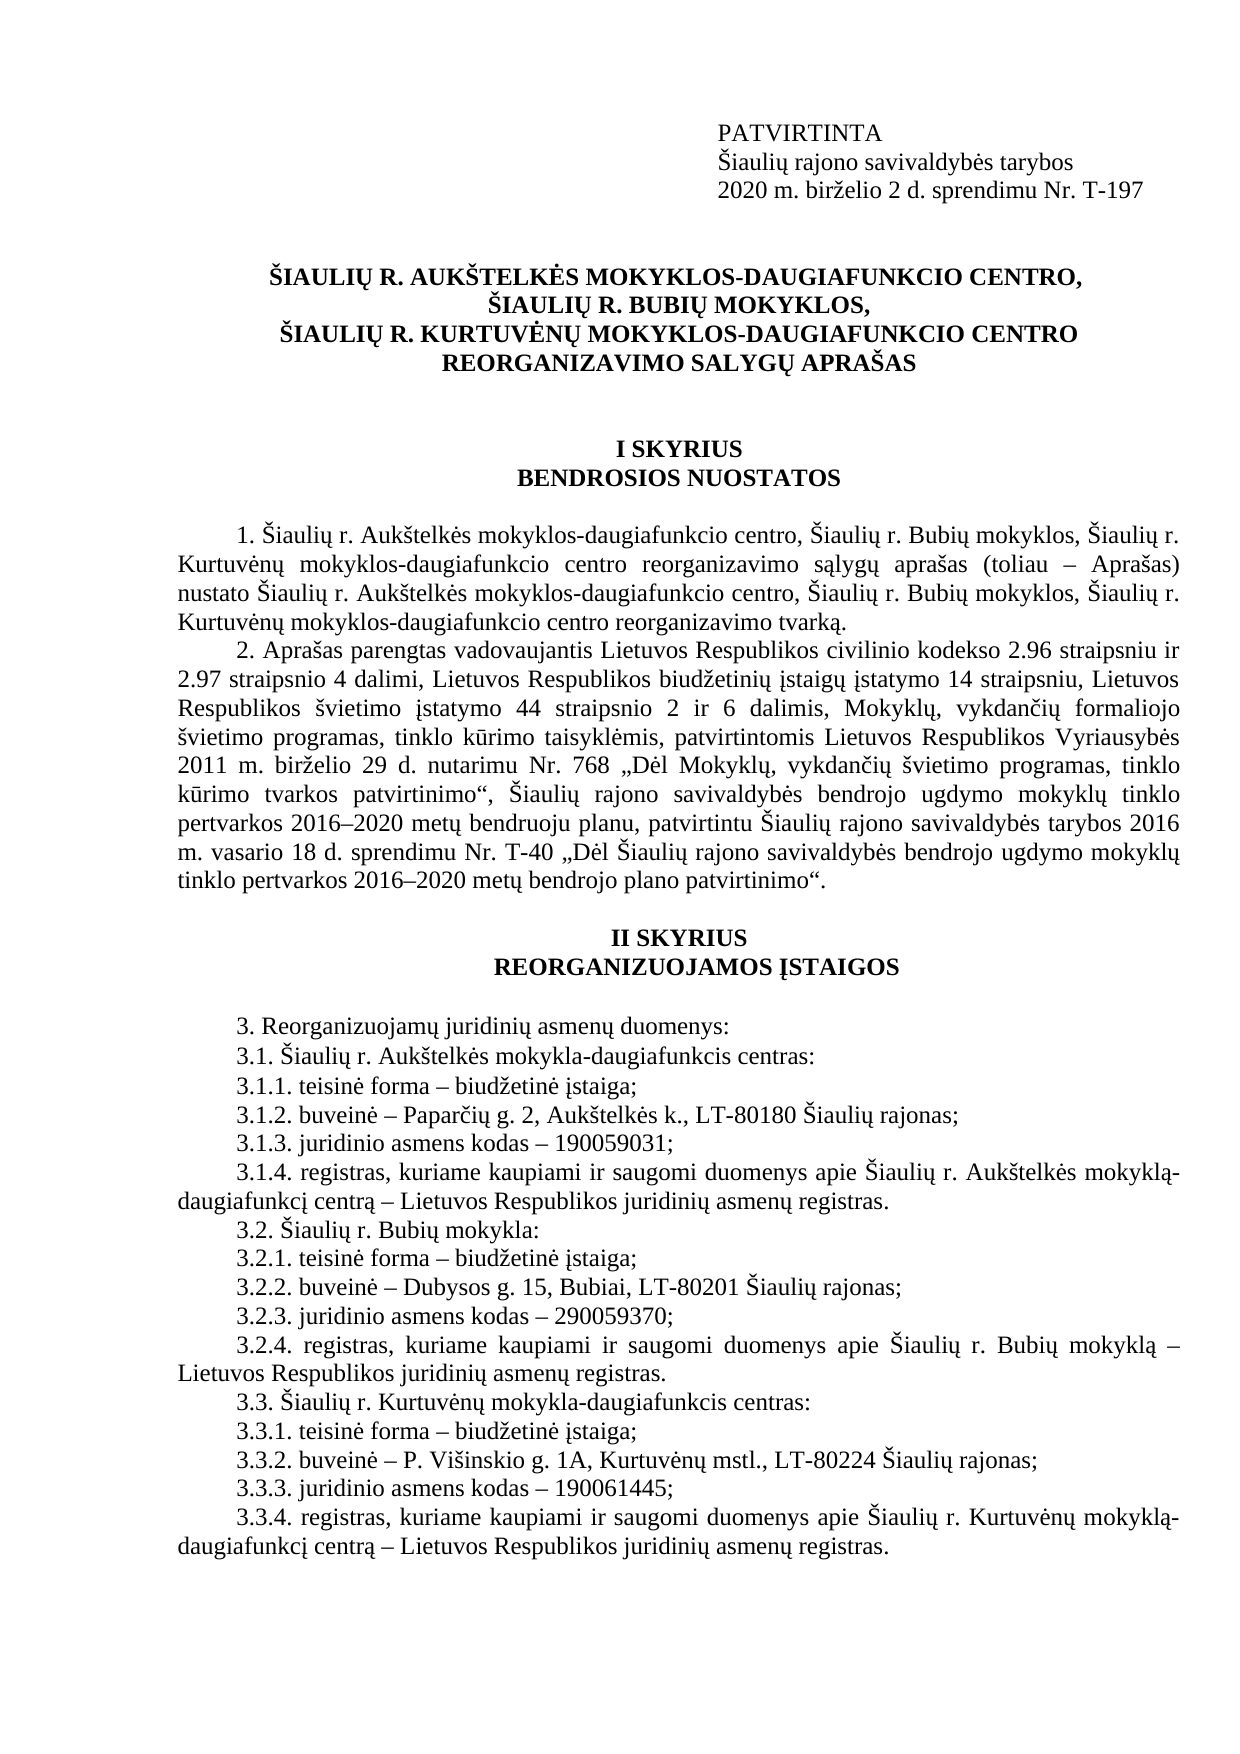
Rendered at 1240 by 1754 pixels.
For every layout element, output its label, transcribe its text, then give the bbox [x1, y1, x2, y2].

text ŠIAULIŲ R. KURTUVĖNŲ MOKYKLOS-DAUGIAFUNKCIO CENTRO REORGANIZAVIMO SALYGŲ APRAŠAS [177, 319, 1181, 377]
text 3.1.4. registras, kuriame kaupiami ir saugomi duomenys apie Šiaulių r. Aukštelkės mokyklą-daugiafunkcį centrą – Lietuvos Respublikos juridinių asmenų registras. [177, 1157, 1181, 1215]
text 3.3.3. juridinio asmens kodas – 190061445; [177, 1473, 1181, 1502]
text 3. Reorganizuojamų juridinių asmenų duomenys: [177, 1011, 1178, 1039]
text ŠIAULIŲ R. AUKŠTELKĖS MOKYKLOS-DAUGIAFUNKCIO CENTRO, [177, 262, 1181, 291]
text ŠIAULIŲ R. BUBIŲ MOKYKLOS, [177, 291, 1181, 319]
text 3.2.4. registras, kuriame kaupiami ir saugomi duomenys apie Šiaulių r. Bubių mokyklą – Lietuvos Respublikos juridinių asmenų registras. [177, 1330, 1181, 1387]
text 3.1.1. teisinė forma – biudžetinė įstaiga; [177, 1071, 1181, 1100]
text 3.2.2. buveinė – Dubysos g. 15, Bubiai, LT-80201 Šiaulių rajonas; [177, 1272, 1181, 1301]
text Šiaulių rajono savivaldybės tarybos [717, 147, 1181, 176]
text 3.3. Šiaulių r. Kurtuvėnų mokykla-daugiafunkcis centras: [177, 1387, 1181, 1416]
text II SKYRIUS [177, 923, 1181, 952]
text 3.1. Šiaulių r. Aukštelkės mokykla-daugiafunkcis centras: [177, 1041, 1178, 1069]
text 3.3.2. buveinė – P. Višinskio g. 1A, Kurtuvėnų mstl., LT-80224 Šiaulių rajonas; [177, 1445, 1181, 1473]
text 3.1.2. buveinė – Paparčių g. 2, Aukštelkės k., LT-80180 Šiaulių rajonas; [177, 1100, 1181, 1128]
text 3.3.4. registras, kuriame kaupiami ir saugomi duomenys apie Šiaulių r. Kurtuvėnų mokyklą-daugiafunkcį centrą – Lietuvos Respublikos juridinių asmenų registras. [177, 1502, 1181, 1560]
text REORGANIZUOJAMOS ĮSTAIGOS [215, 952, 1178, 981]
text 3.2.3. juridinio asmens kodas – 290059370; [177, 1301, 1181, 1330]
text 3.2. Šiaulių r. Bubių mokykla: [177, 1215, 1181, 1243]
text 2. Aprašas parengtas vadovaujantis Lietuvos Respublikos civilinio kodekso 2.96 straipsniu ir 2.97 straipsnio 4 dalimi, Lietuvos Respublikos biudžetinių įstaigų įstatymo 14 straipsniu, Lietuvos Respublikos švietimo įstatymo 44 straipsnio 2 ir 6 dalimis, Mokyklų, vykdančių formaliojo švietimo programas, tinklo kūrimo taisyklėmis, patvirtintomis Lietuvos Respublikos Vyriausybės 2011 m. birželio 29 d. nutarimu Nr. 768 „Dėl Mokyklų, vykdančių švietimo programas, tinklo kūrimo tvarkos patvirtinimo“, Šiaulių rajono savivaldybės bendrojo ugdymo mokyklų tinklo pertvarkos 2016–2020 metų bendruoju planu, patvirtintu Šiaulių rajono savivaldybės tarybos 2016 m. vasario 18 d. sprendimu Nr. T-40 „Dėl Šiaulių rajono savivaldybės bendrojo ugdymo mokyklų tinklo pertvarkos 2016–2020 metų bendrojo plano patvirtinimo“. [177, 636, 1181, 894]
text 1. Šiaulių r. Aukštelkės mokyklos-daugiafunkcio centro, Šiaulių r. Bubių mokyklos, Šiaulių r. Kurtuvėnų mokyklos-daugiafunkcio centro reorganizavimo sąlygų aprašas (toliau – Aprašas) nustato Šiaulių r. Aukštelkės mokyklos-daugiafunkcio centro, Šiaulių r. Bubių mokyklos, Šiaulių r. Kurtuvėnų mokyklos-daugiafunkcio centro reorganizavimo tvarką. [177, 521, 1181, 636]
text 3.2.1. teisinė forma – biudžetinė įstaiga; [177, 1243, 1181, 1272]
text 3.3.1. teisinė forma – biudžetinė įstaiga; [177, 1416, 1181, 1445]
text 3.1.3. juridinio asmens kodas – 190059031; [177, 1128, 1181, 1157]
text BENDROSIOS NUOSTATOS [177, 463, 1181, 492]
text 2020 m. birželio 2 d. sprendimu Nr. T-197 [717, 176, 1181, 204]
text I SKYRIUS [177, 434, 1181, 463]
text PATVIRTINTA [717, 118, 1181, 147]
